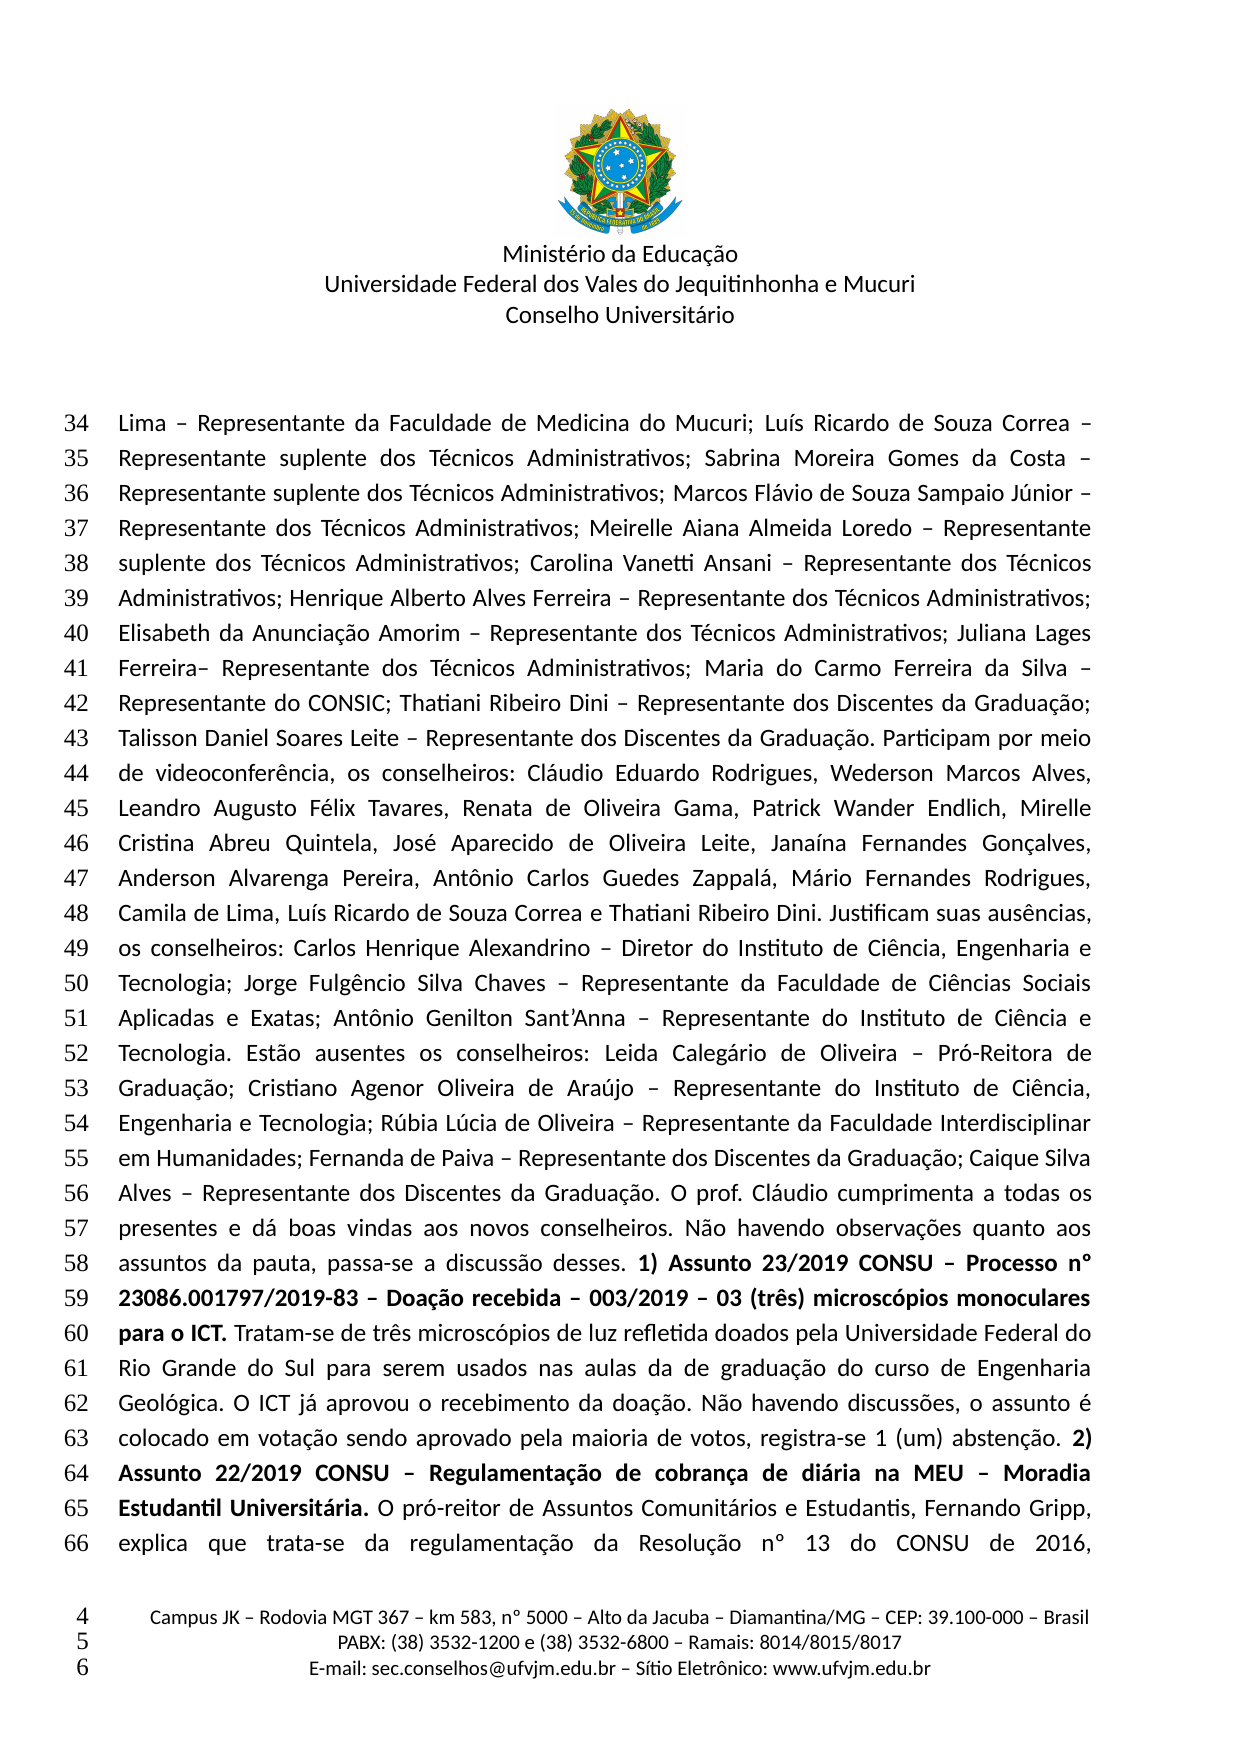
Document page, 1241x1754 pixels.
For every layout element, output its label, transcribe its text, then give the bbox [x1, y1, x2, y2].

picture [553, 105, 687, 238]
text Lima – Representante da Faculdade de Medicina do Mucuri; Luís Ricardo de Souza Correa – Representante suplente dos Técnicos Administrativos; Sabrina Moreira Gomes da Costa – Representante suplente dos Técnicos Administrativos; Marcos Flávio de Souza Sampaio Júnior – Representante dos Técnicos Administrativos; Meirelle Aiana Almeida Loredo – Representante suplente dos Técnicos Administrativos; Carolina Vanetti Ansani – Representante dos Técnicos Administrativos; Henrique Alberto Alves Ferreira – Representante dos Técnicos Administrativos; Elisabeth da Anunciação Amorim – Representante dos Técnicos Administrativos; Juliana Lages Ferreira– Representante dos Técnicos Administrativos; Maria do Carmo Ferreira da Silva – Representante do CONSIC; Thatiani Ribeiro Dini – Representante dos Discentes da Graduação; Talisson Daniel Soares Leite – Representante dos Discentes da Graduação. Participam por meio de videoconferência, os conselheiros: Cláudio Eduardo Rodrigues, Wederson Marcos Alves, Leandro Augusto Félix Tavares, Renata de Oliveira Gama, Patrick Wander Endlich, Mirelle Cristina Abreu Quintela, José Aparecido de Oliveira Leite, Janaína Fernandes Gonçalves, Anderson Alvarenga Pereira, Antônio Carlos Guedes Zappalá, Mário Fernandes Rodrigues, Camila de Lima, Luís Ricardo de Souza Correa e Thatiani Ribeiro Dini. Justificam suas ausências, os conselheiros: Carlos Henrique Alexandrino – Diretor do Instituto de Ciência, Engenharia e Tecnologia; Jorge Fulgêncio Silva Chaves – Representante da Faculdade de Ciências Sociais Aplicadas e Exatas; Antônio Genilton Sant’Anna – Representante do Instituto de Ciência e Tecnologia. Estão ausentes os conselheiros: Leida Calegário de Oliveira – Pró-Reitora de Graduação; Cristiano Agenor Oliveira de Araújo – Representante do Instituto de Ciência, Engenharia e Tecnologia; Rúbia Lúcia de Oliveira – Representante da Faculdade Interdisciplinar em Humanidades; Fernanda de Paiva – Representante dos Discentes da Graduação; Caique Silva Alves – Representante dos Discentes da Graduação. O prof. Cláudio cumprimenta a todas os presentes e dá boas vindas aos novos conselheiros. Não havendo observações quanto aos assuntos da pauta, passa-se a discussão desses. 1) Assunto 23/2019 CONSU – Processo nº 23086.001797/2019-83 – Doação recebida – 003/2019 – 03 (três) microscópios monoculares para o ICT. Tratam-se de três microscópios de luz refletida doados pela Universidade Federal do Rio Grande do Sul para serem usados nas aulas da de graduação do curso de Engenharia Geológica. O ICT já aprovou o recebimento da doação. Não havendo discussões, o assunto é colocado em votação sendo aprovado pela maioria de votos, registra-se 1 (um) abstenção. 2) Assunto 22/2019 CONSU – Regulamentação de cobrança de diária na MEU – Moradia Estudantil Universitária. O pró-reitor de Assuntos Comunitários e Estudantis, Fernando Gripp, explica que trata-se da regulamentação da Resolução nº 13 do CONSU de 2016, [118, 407, 1093, 1557]
